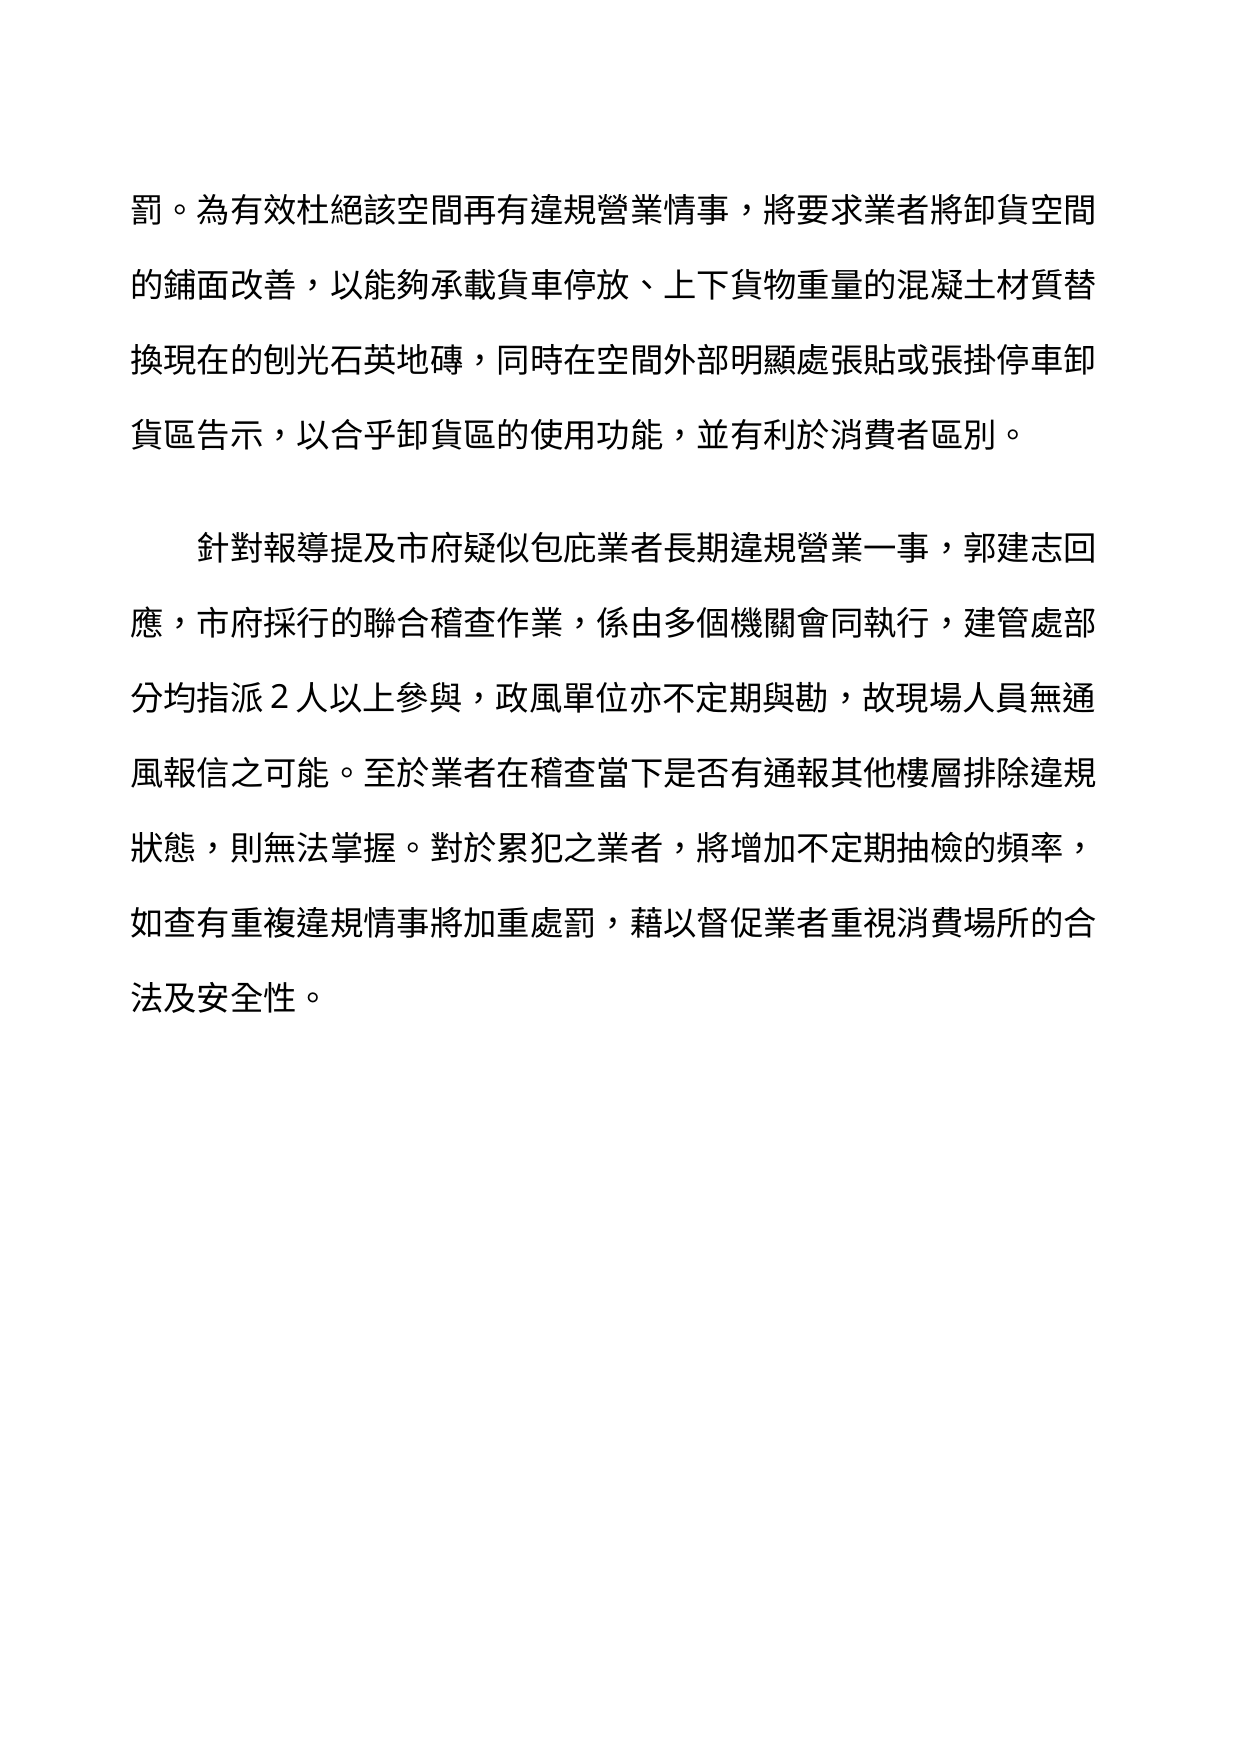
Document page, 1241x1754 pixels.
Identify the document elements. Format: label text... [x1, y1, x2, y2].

text 針對報導提及市府疑似包庇業者長期違規營業一事，郭建志回應，市府採行的聯合稽查作業，係由多個機關會同執行，建管處部分均指派2人以上參與，政風單位亦不定期與勘，故現場人員無通風報信之可能。至於業者在稽查當下是否有通報其他樓層排除違規狀態，則無法掌握。對於累犯之業者，將增加不定期抽檢的頻率，如查有重複違規情事將加重處罰，藉以督促業者重視消費場所的合法及安全性。 [130, 502, 1110, 1027]
text 罰。為有效杜絕該空間再有違規營業情事，將要求業者將卸貨空間的鋪面改善，以能夠承載貨車停放、上下貨物重量的混凝土材質替換現在的刨光石英地磚，同時在空間外部明顯處張貼或張掛停車卸貨區告示，以合乎卸貨區的使用功能，並有利於消費者區別。 [130, 164, 1110, 464]
